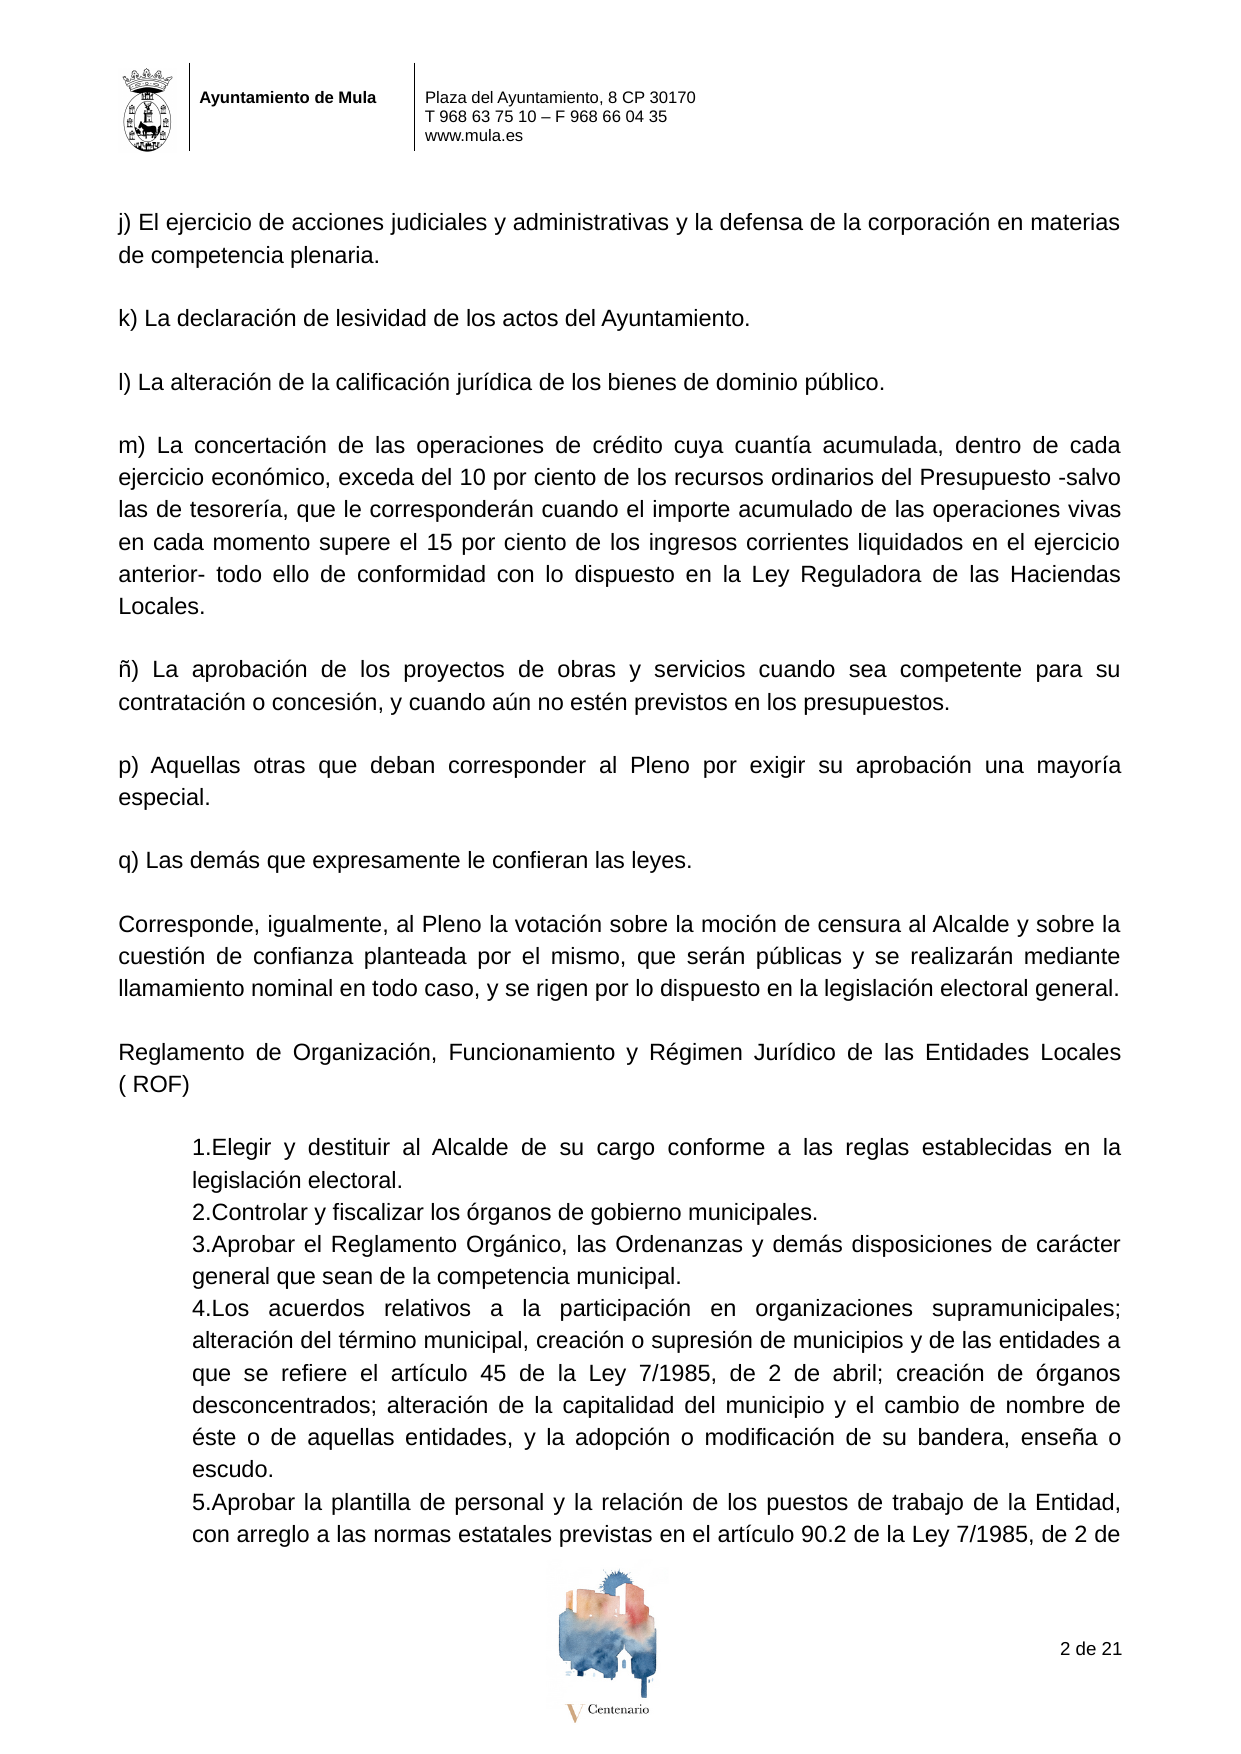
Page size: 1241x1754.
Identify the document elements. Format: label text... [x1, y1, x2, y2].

text m) La concertación de las operaciones de crédito cuya cuantía acumulada, dentro de cada ejercicio económico, exceda del 10 por ciento de los recursos ordinarios del Presupuesto -salvo las de tesorería, que le corresponderán cuando el importe acumulado de las operaciones vivas en cada momento supere el 15 por ciento de los ingresos corrientes liquidados en el ejercicio anterior- todo ello de conformidad con lo dispuesto en la Ley Reguladora de las Haciendas Locales. [118, 431, 1122, 619]
picture [117, 68, 177, 153]
text q) Las demás que expresamente le confieran las leyes. [118, 847, 1122, 874]
text j) El ejercicio de acciones judiciales y administrativas y la defensa de la corporación en materias de competencia plenaria. [118, 209, 1122, 268]
text k) La declaración de lesividad de los actos del Ayuntamiento. [118, 304, 1122, 331]
text Reglamento de Organización, Funcionamiento y Régimen Jurídico de las Entidades Locales ( ROF) [118, 1038, 1122, 1097]
text Corresponde, igualmente, al Pleno la votación sobre la moción de censura al Alcalde y sobre la cuestión de confianza planteada por el mismo, que serán públicas y se realizarán mediante llamamiento nominal en todo caso, y se rigen por lo dispuesto en la legislación electoral general. [118, 910, 1122, 1002]
text p) Aquellas otras que deban corresponder al Pleno por exigir su aprobación una mayoría especial. [118, 751, 1122, 810]
list Elegir y destituir al Alcalde de su cargo conforme a las reglas establecidas en la legislación electoral. [118, 1134, 1122, 1193]
list Controlar y fiscalizar los órganos de gobierno municipales. [118, 1198, 1122, 1225]
list Aprobar el Reglamento Orgánico, las Ordenanzas y demás disposiciones de carácter general que sean de la competencia municipal. [118, 1230, 1122, 1289]
picture [546, 1559, 669, 1731]
text l) La alteración de la calificación jurídica de los bienes de dominio público. [118, 368, 1122, 395]
text ñ) La aprobación de los proyectos de obras y servicios cuando sea competente para su contratación o concesión, y cuando aún no estén previstos en los presupuestos. [118, 656, 1122, 715]
list Los acuerdos relativos a la participación en organizaciones supramunicipales; alteración del término municipal, creación o supresión de municipios y de las entidades a que se refiere el artículo 45 de la Ley 7/1985, de 2 de abril; creación de órganos desconcentrados; alteración de la capitalidad del municipio y el cambio de nombre de éste o de aquellas entidades, y la adopción o modificación de su bandera, enseña o escudo. [118, 1295, 1122, 1483]
list Aprobar la plantilla de personal y la relación de los puestos de trabajo de la Entidad, con arreglo a las normas estatales previstas en el artículo 90.2 de la Ley 7/1985, de 2 de [118, 1488, 1122, 1547]
